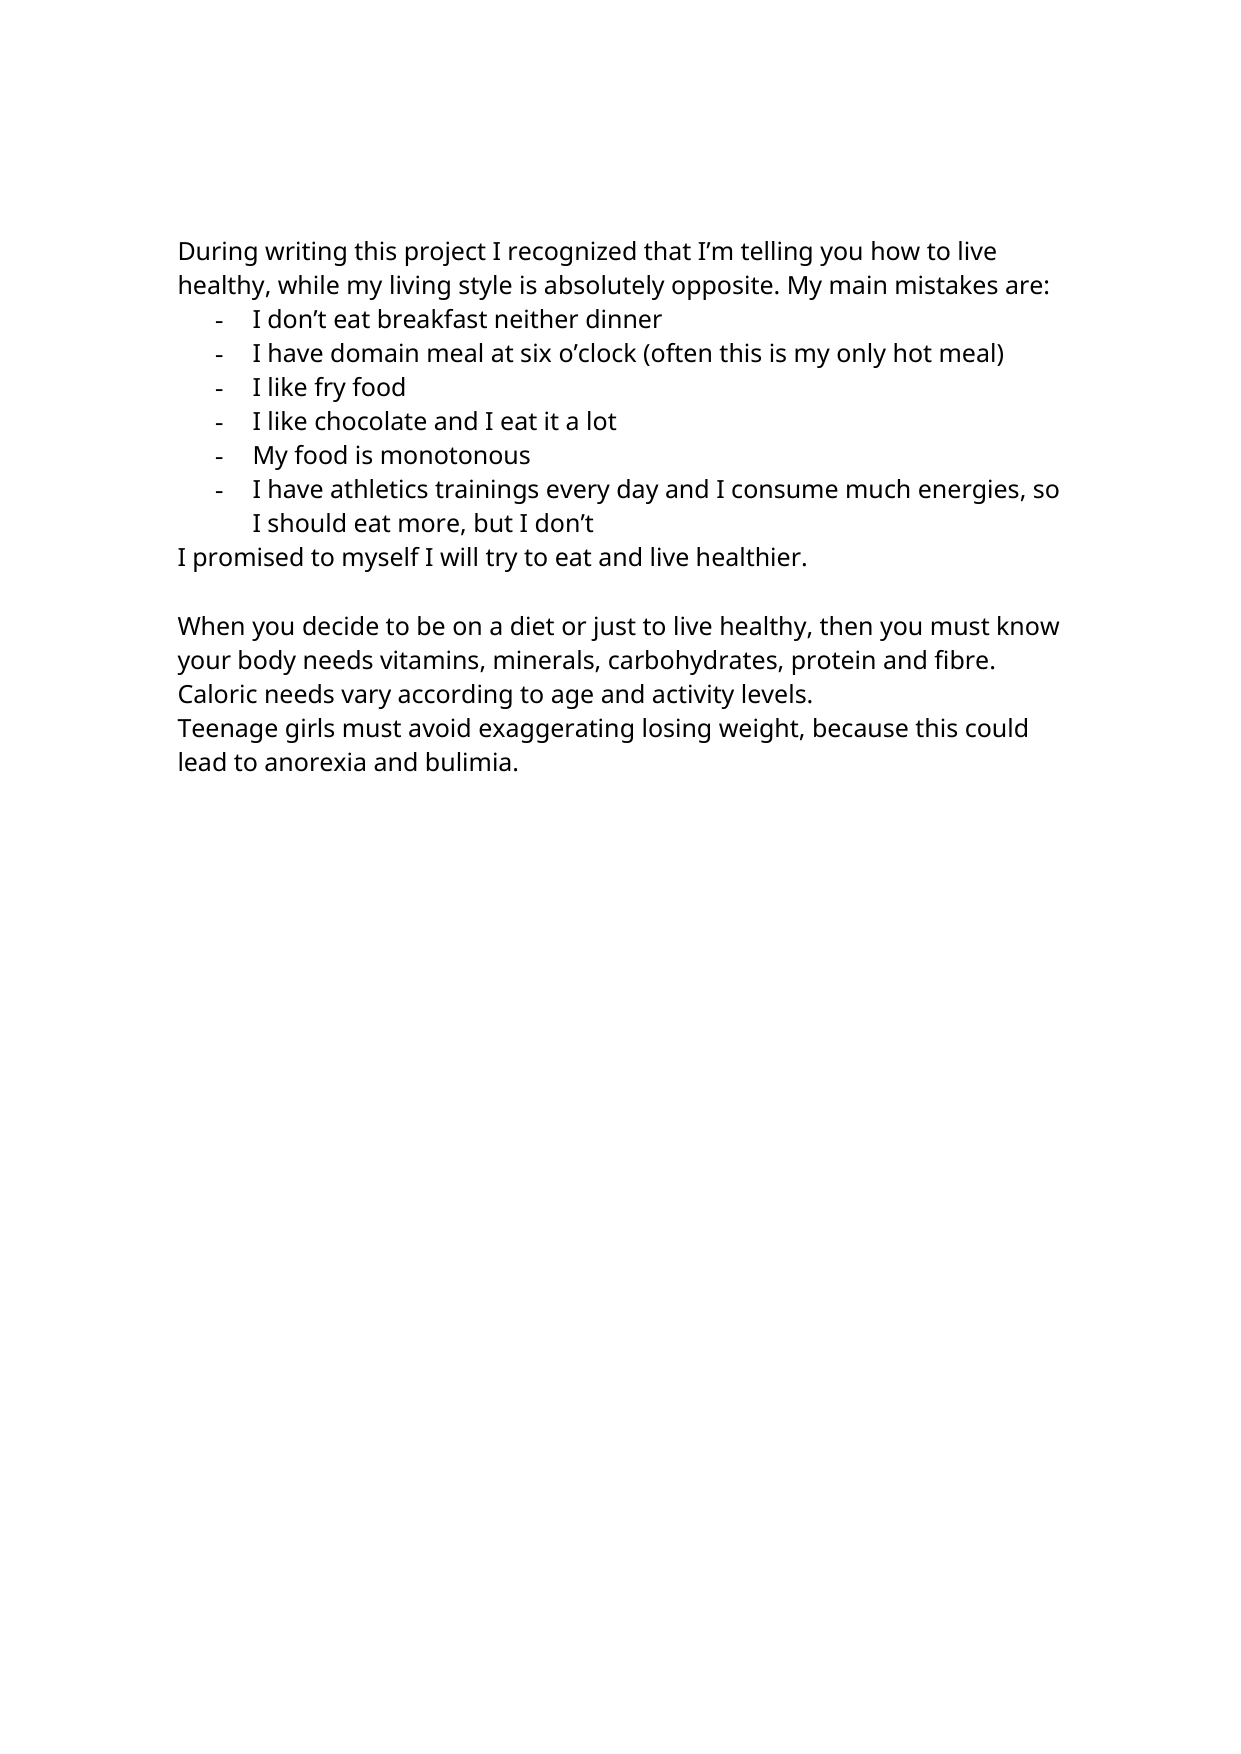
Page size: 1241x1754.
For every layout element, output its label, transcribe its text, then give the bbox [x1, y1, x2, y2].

text Teenage girls must avoid exaggerating losing weight, because this could lead to anorexia and bulimia. [177, 710, 1069, 778]
list I have domain meal at six o’clock (often this is my only hot meal) [215, 336, 1069, 370]
list I don’t eat breakfast neither dinner [215, 302, 1069, 336]
list My food is monotonous [215, 438, 1069, 472]
list I like fry food [215, 370, 1069, 404]
text When you decide to be on a diet or just to live healthy, then you must know your body needs vitamins, minerals, carbohydrates, protein and fibre. Caloric needs vary according to age and activity levels. [177, 608, 1069, 710]
list I like chocolate and I eat it a lot [215, 404, 1069, 438]
text I promised to myself I will try to eat and live healthier. [177, 540, 1069, 574]
list I have athletics trainings every day and I consume much energies, so I should eat more, but I don’t [215, 472, 1069, 540]
text During writing this project I recognized that I’m telling you how to live healthy, while my living style is absolutely opposite. My main mistakes are: [177, 233, 1069, 302]
